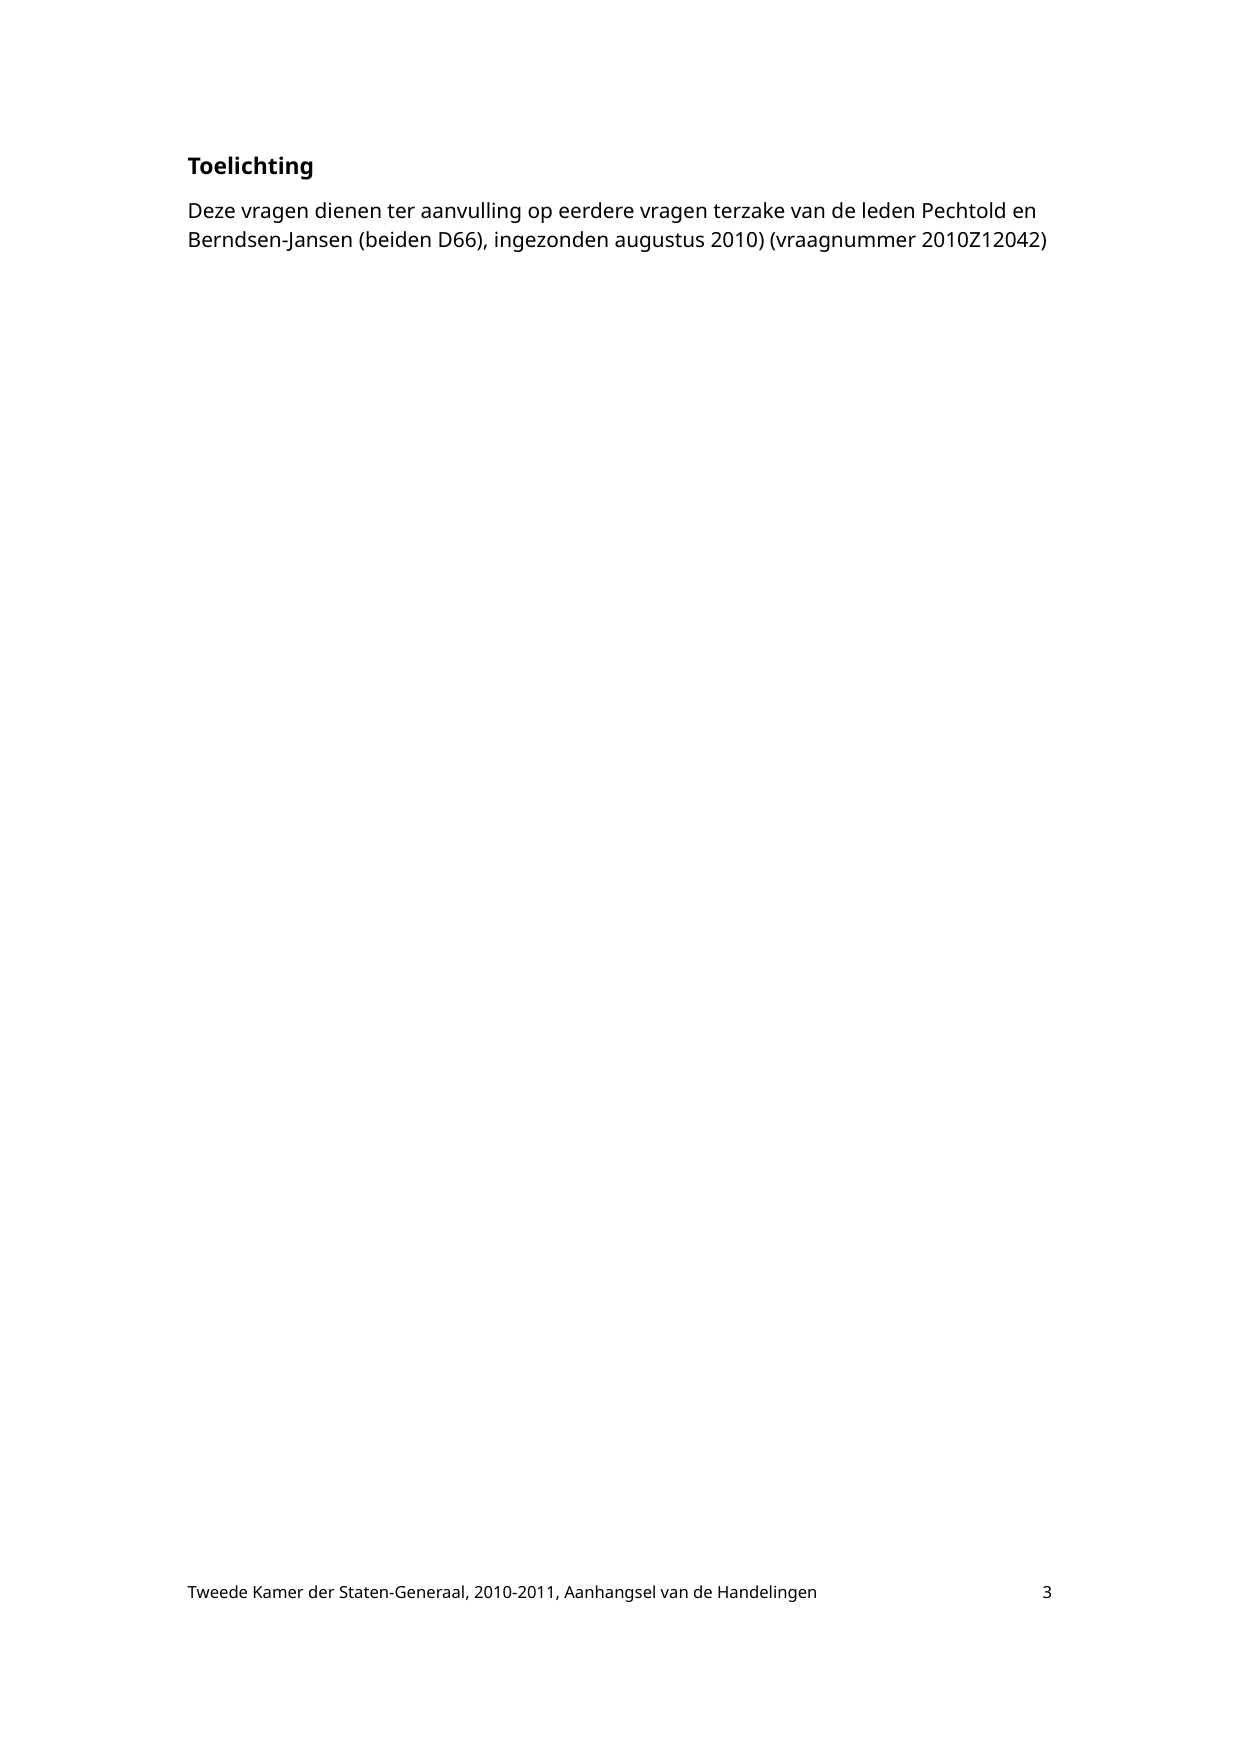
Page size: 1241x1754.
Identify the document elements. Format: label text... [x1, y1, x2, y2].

text Deze vragen dienen ter aanvulling op eerdere vragen terzake van de leden Pechtold en Berndsen-Jansen (beiden D66), ingezonden augustus 2010) (vraagnummer 2010Z12042) [187, 196, 1053, 253]
subtitle Toelichting [187, 150, 1053, 181]
